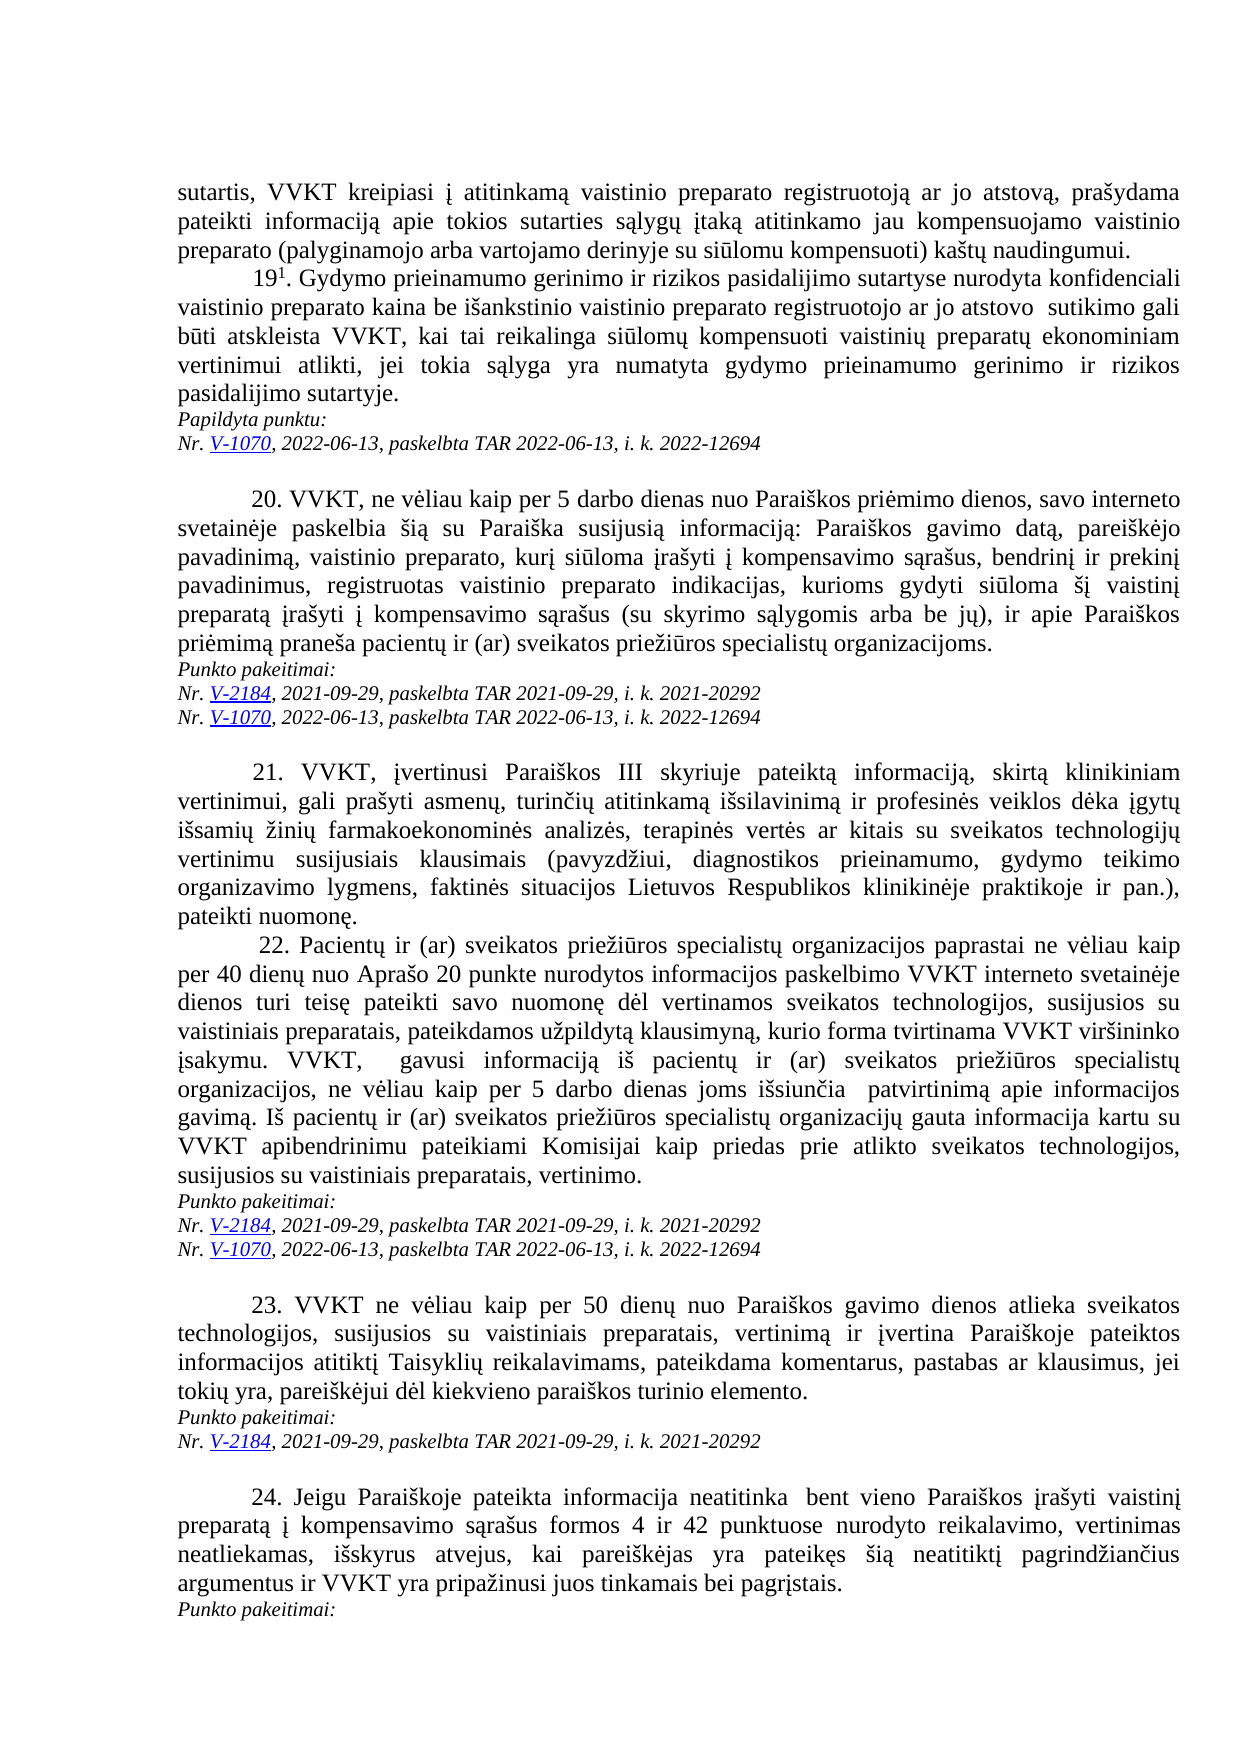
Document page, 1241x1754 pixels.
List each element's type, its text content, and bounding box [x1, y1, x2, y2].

text Punkto pakeitimai: [177, 1597, 1181, 1621]
text Nr. V-2184, 2021-09-29, paskelbta TAR 2021-09-29, i. k. 2021-20292 [177, 1213, 1181, 1237]
text 191. Gydymo prieinamumo gerinimo ir rizikos pasidalijimo sutartyse nurodyta konfidenciali vaistinio preparato kaina be išankstinio vaistinio preparato registruotojo ar jo atstovo sutikimo gali būti atskleista VVKT, kai tai reikalinga siūlomų kompensuoti vaistinių preparatų ekonominiam vertinimui atlikti, jei tokia sąlyga yra numatyta gydymo prieinamumo gerinimo ir rizikos pasidalijimo sutartyje. [177, 263, 1181, 407]
text sutartis, VVKT kreipiasi į atitinkamą vaistinio preparato registruotoją ar jo atstovą, prašydama pateikti informaciją apie tokios sutarties sąlygų įtaką atitinkamo jau kompensuojamo vaistinio preparato (palyginamojo arba vartojamo derinyje su siūlomu kompensuoti) kaštų naudingumui. [177, 177, 1181, 263]
text Papildyta punktu: [177, 407, 1181, 431]
text Punkto pakeitimai: [177, 1405, 1181, 1429]
text Nr. V-1070, 2022-06-13, paskelbta TAR 2022-06-13, i. k. 2022-12694 [177, 1237, 1181, 1261]
text Nr. V-1070, 2022-06-13, paskelbta TAR 2022-06-13, i. k. 2022-12694 [177, 705, 1181, 729]
text Nr. V-1070, 2022-06-13, paskelbta TAR 2022-06-13, i. k. 2022-12694 [177, 431, 1181, 455]
text Punkto pakeitimai: [177, 657, 1181, 681]
text 24. Jeigu Paraiškoje pateikta informacija neatitinka bent vieno Paraiškos įrašyti vaistinį preparatą į kompensavimo sąrašus formos 4 ir 42 punktuose nurodyto reikalavimo, vertinimas neatliekamas, išskyrus atvejus, kai pareiškėjas yra pateikęs šią neatitiktį pagrindžiančius argumentus ir VVKT yra pripažinusi juos tinkamais bei pagrįstais. [177, 1482, 1181, 1597]
text 20. VVKT, ne vėliau kaip per 5 darbo dienas nuo Paraiškos priėmimo dienos, savo interneto svetainėje paskelbia šią su Paraiška susijusią informaciją: Paraiškos gavimo datą, pareiškėjo pavadinimą, vaistinio preparato, kurį siūloma įrašyti į kompensavimo sąrašus, bendrinį ir prekinį pavadinimus, registruotas vaistinio preparato indikacijas, kurioms gydyti siūloma šį vaistinį preparatą įrašyti į kompensavimo sąrašus (su skyrimo sąlygomis arba be jų), ir apie Paraiškos priėmimą praneša pacientų ir (ar) sveikatos priežiūros specialistų organizacijoms. [177, 484, 1181, 657]
text Nr. V-2184, 2021-09-29, paskelbta TAR 2021-09-29, i. k. 2021-20292 [177, 681, 1181, 705]
text 22. Pacientų ir (ar) sveikatos priežiūros specialistų organizacijos paprastai ne vėliau kaip per 40 dienų nuo Aprašo 20 punkte nurodytos informacijos paskelbimo VVKT interneto svetainėje dienos turi teisę pateikti savo nuomonę dėl vertinamos sveikatos technologijos, susijusios su vaistiniais preparatais, pateikdamos užpildytą klausimyną, kurio forma tvirtinama VVKT viršininko įsakymu. VVKT, gavusi informaciją iš pacientų ir (ar) sveikatos priežiūros specialistų organizacijos, ne vėliau kaip per 5 darbo dienas joms išsiunčia patvirtinimą apie informacijos gavimą. Iš pacientų ir (ar) sveikatos priežiūros specialistų organizacijų gauta informacija kartu su VVKT apibendrinimu pateikiami Komisijai kaip priedas prie atlikto sveikatos technologijos, susijusios su vaistiniais preparatais, vertinimo. [177, 930, 1181, 1189]
text Punkto pakeitimai: [177, 1189, 1181, 1213]
text 21. VVKT, įvertinusi Paraiškos III skyriuje pateiktą informaciją, skirtą klinikiniam vertinimui, gali prašyti asmenų, turinčių atitinkamą išsilavinimą ir profesinės veiklos dėka įgytų išsamių žinių farmakoekonominės analizės, terapinės vertės ar kitais su sveikatos technologijų vertinimu susijusiais klausimais (pavyzdžiui, diagnostikos prieinamumo, gydymo teikimo organizavimo lygmens, faktinės situacijos Lietuvos Respublikos klinikinėje praktikoje ir pan.), pateikti nuomonę. [177, 757, 1181, 930]
text 23. VVKT ne vėliau kaip per 50 dienų nuo Paraiškos gavimo dienos atlieka sveikatos technologijos, susijusios su vaistiniais preparatais, vertinimą ir įvertina Paraiškoje pateiktos informacijos atitiktį Taisyklių reikalavimams, pateikdama komentarus, pastabas ar klausimus, jei tokių yra, pareiškėjui dėl kiekvieno paraiškos turinio elemento. [177, 1290, 1181, 1405]
text Nr. V-2184, 2021-09-29, paskelbta TAR 2021-09-29, i. k. 2021-20292 [177, 1429, 1181, 1453]
